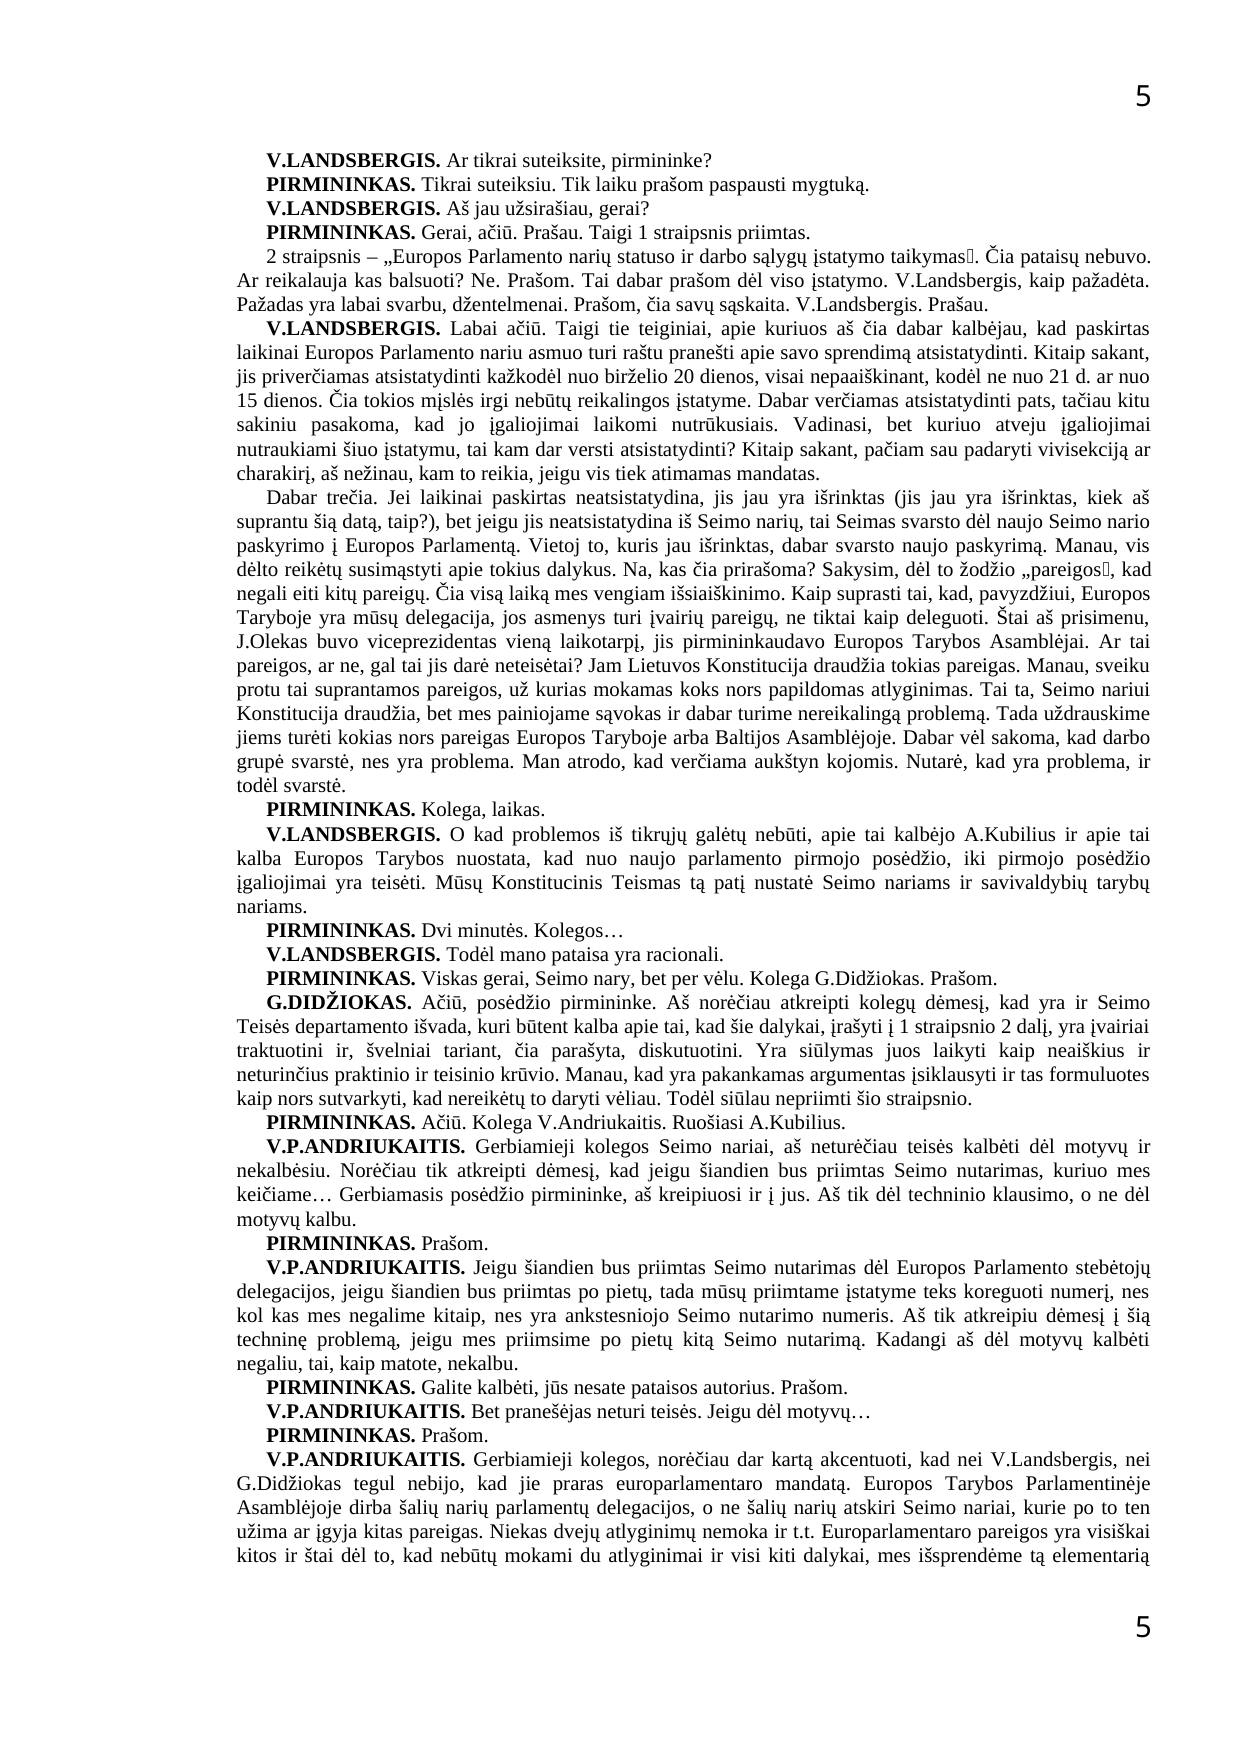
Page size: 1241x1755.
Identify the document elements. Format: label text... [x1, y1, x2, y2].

text PIRMININKAS. Tikrai suteiksiu. Tik laiku prašom paspausti mygtuką. [236, 172, 1152, 196]
text PIRMININKAS. Dvi minutės. Kolegos… [236, 918, 1152, 942]
text V.P.ANDRIUKAITIS. Gerbiamieji kolegos, norėčiau dar kartą akcentuoti, kad nei V.Landsbergis, nei G.Didžiokas tegul nebijo, kad jie praras europarlamentaro mandatą. Europos Tarybos Parlamentinėje Asamblėjoje dirba šalių narių parlamentų delegacijos, o ne šalių narių atskiri Seimo nariai, kurie po to ten užima ar įgyja kitas pareigas. Niekas dvejų atlyginimų nemoka ir t.t. Europarlamentaro pareigos yra visiškai kitos ir štai dėl to, kad nebūtų mokami du atlyginimai ir visi kiti dalykai, mes išsprendėme tą elementarią [236, 1447, 1152, 1567]
text PIRMININKAS. Galite kalbėti, jūs nesate pataisos autorius. Prašom. [236, 1375, 1152, 1399]
text PIRMININKAS. Gerai, ačiū. Prašau. Taigi 1 straipsnis priimtas. [236, 220, 1152, 244]
text Dabar trečia. Jei laikinai paskirtas neatsistatydina, jis jau yra išrinktas (jis jau yra išrinktas, kiek aš suprantu šią datą, taip?), bet jeigu jis neatsistatydina iš Seimo narių, tai Seimas svarsto dėl naujo Seimo nario paskyrimo į Europos Parlamentą. Vietoj to, kuris jau išrinktas, dabar svarsto naujo paskyrimą. Manau, vis dėlto reikėtų susimąstyti apie tokius dalykus. Na, kas čia prirašoma? Sakysim, dėl to žodžio „pareigos, kad negali eiti kitų pareigų. Čia visą laiką mes vengiam išsiaiškinimo. Kaip suprasti tai, kad, pavyzdžiui, Europos Taryboje yra mūsų delegacija, jos asmenys turi įvairių pareigų, ne tiktai kaip deleguoti. Štai aš prisimenu, J.Olekas buvo viceprezidentas vieną laikotarpį, jis pirmininkaudavo Europos Tarybos Asamblėjai. Ar tai pareigos, ar ne, gal tai jis darė neteisėtai? Jam Lietuvos Konstitucija draudžia tokias pareigas. Manau, sveiku protu tai suprantamos pareigos, už kurias mokamas koks nors papildomas atlyginimas. Tai ta, Seimo nariui Konstitucija draudžia, bet mes painiojame sąvokas ir dabar turime nereikalingą problemą. Tada uždrauskime jiems turėti kokias nors pareigas Europos Taryboje arba Baltijos Asamblėjoje. Dabar vėl sakoma, kad darbo grupė svarstė, nes yra problema. Man atrodo, kad verčiama aukštyn kojomis. Nutarė, kad yra problema, ir todėl svarstė. [236, 484, 1152, 797]
text PIRMININKAS. Viskas gerai, Seimo nary, bet per vėlu. Kolega G.Didžiokas. Prašom. [236, 966, 1152, 990]
text V.LANDSBERGIS. O kad problemos iš tikrųjų galėtų nebūti, apie tai kalbėjo A.Kubilius ir apie tai kalba Europos Tarybos nuostata, kad nuo naujo parlamento pirmojo posėdžio, iki pirmojo posėdžio įgaliojimai yra teisėti. Mūsų Konstitucinis Teismas tą patį nustatė Seimo nariams ir savivaldybių tarybų nariams. [236, 821, 1152, 918]
text PIRMININKAS. Ačiū. Kolega V.Andriukaitis. Ruošiasi A.Kubilius. [236, 1110, 1152, 1134]
text PIRMININKAS. Kolega, laikas. [236, 797, 1152, 821]
text V.LANDSBERGIS. Labai ačiū. Taigi tie teiginiai, apie kuriuos aš čia dabar kalbėjau, kad paskirtas laikinai Europos Parlamento nariu asmuo turi raštu pranešti apie savo sprendimą atsistatydinti. Kitaip sakant, jis priverčiamas atsistatydinti kažkodėl nuo birželio 20 dienos, visai nepaaiškinant, kodėl ne nuo 21 d. ar nuo 15 dienos. Čia tokios mįslės irgi nebūtų reikalingos įstatyme. Dabar verčiamas atsistatydinti pats, tačiau kitu sakiniu pasakoma, kad jo įgaliojimai laikomi nutrūkusiais. Vadinasi, bet kuriuo atveju įgaliojimai nutraukiami šiuo įstatymu, tai kam dar versti atsistatydinti? Kitaip sakant, pačiam sau padaryti vivisekciją ar charakirį, aš nežinau, kam to reikia, jeigu vis tiek atimamas mandatas. [236, 316, 1152, 484]
text V.LANDSBERGIS. Ar tikrai suteiksite, pirmininke? [236, 148, 1152, 172]
text V.P.ANDRIUKAITIS. Jeigu šiandien bus priimtas Seimo nutarimas dėl Europos Parlamento stebėtojų delegacijos, jeigu šiandien bus priimtas po pietų, tada mūsų priimtame įstatyme teks koreguoti numerį, nes kol kas mes negalime kitaip, nes yra ankstesniojo Seimo nutarimo numeris. Aš tik atkreipiu dėmesį į šią techninę problemą, jeigu mes priimsime po pietų kitą Seimo nutarimą. Kadangi aš dėl motyvų kalbėti negaliu, tai, kaip matote, nekalbu. [236, 1254, 1152, 1375]
text V.P.ANDRIUKAITIS. Bet pranešėjas neturi teisės. Jeigu dėl motyvų… [236, 1399, 1152, 1423]
text V.LANDSBERGIS. Aš jau užsirašiau, gerai? [236, 196, 1152, 220]
text G.DIDŽIOKAS. Ačiū, posėdžio pirmininke. Aš norėčiau atkreipti kolegų dėmesį, kad yra ir Seimo Teisės departamento išvada, kuri būtent kalba apie tai, kad šie dalykai, įrašyti į 1 straipsnio 2 dalį, yra įvairiai traktuotini ir, švelniai tariant, čia parašyta, diskutuotini. Yra siūlymas juos laikyti kaip neaiškius ir neturinčius praktinio ir teisinio krūvio. Manau, kad yra pakankamas argumentas įsiklausyti ir tas formuluotes kaip nors sutvarkyti, kad nereikėtų to daryti vėliau. Todėl siūlau nepriimti šio straipsnio. [236, 990, 1152, 1110]
text V.LANDSBERGIS. Todėl mano pataisa yra racionali. [236, 942, 1152, 966]
text 2 straipsnis – „Europos Parlamento narių statuso ir darbo sąlygų įstatymo taikymas. Čia pataisų nebuvo. Ar reikalauja kas balsuoti? Ne. Prašom. Tai dabar prašom dėl viso įstatymo. V.Landsbergis, kaip pažadėta. Pažadas yra labai svarbu, džentelmenai. Prašom, čia savų sąskaita. V.Landsbergis. Prašau. [236, 244, 1152, 316]
text PIRMININKAS. Prašom. [236, 1423, 1152, 1447]
text PIRMININKAS. Prašom. [236, 1231, 1152, 1254]
text V.P.ANDRIUKAITIS. Gerbiamieji kolegos Seimo nariai, aš neturėčiau teisės kalbėti dėl motyvų ir nekalbėsiu. Norėčiau tik atkreipti dėmesį, kad jeigu šiandien bus priimtas Seimo nutarimas, kuriuo mes keičiame… Gerbiamasis posėdžio pirmininke, aš kreipiuosi ir į jus. Aš tik dėl techninio klausimo, o ne dėl motyvų kalbu. [236, 1134, 1152, 1231]
